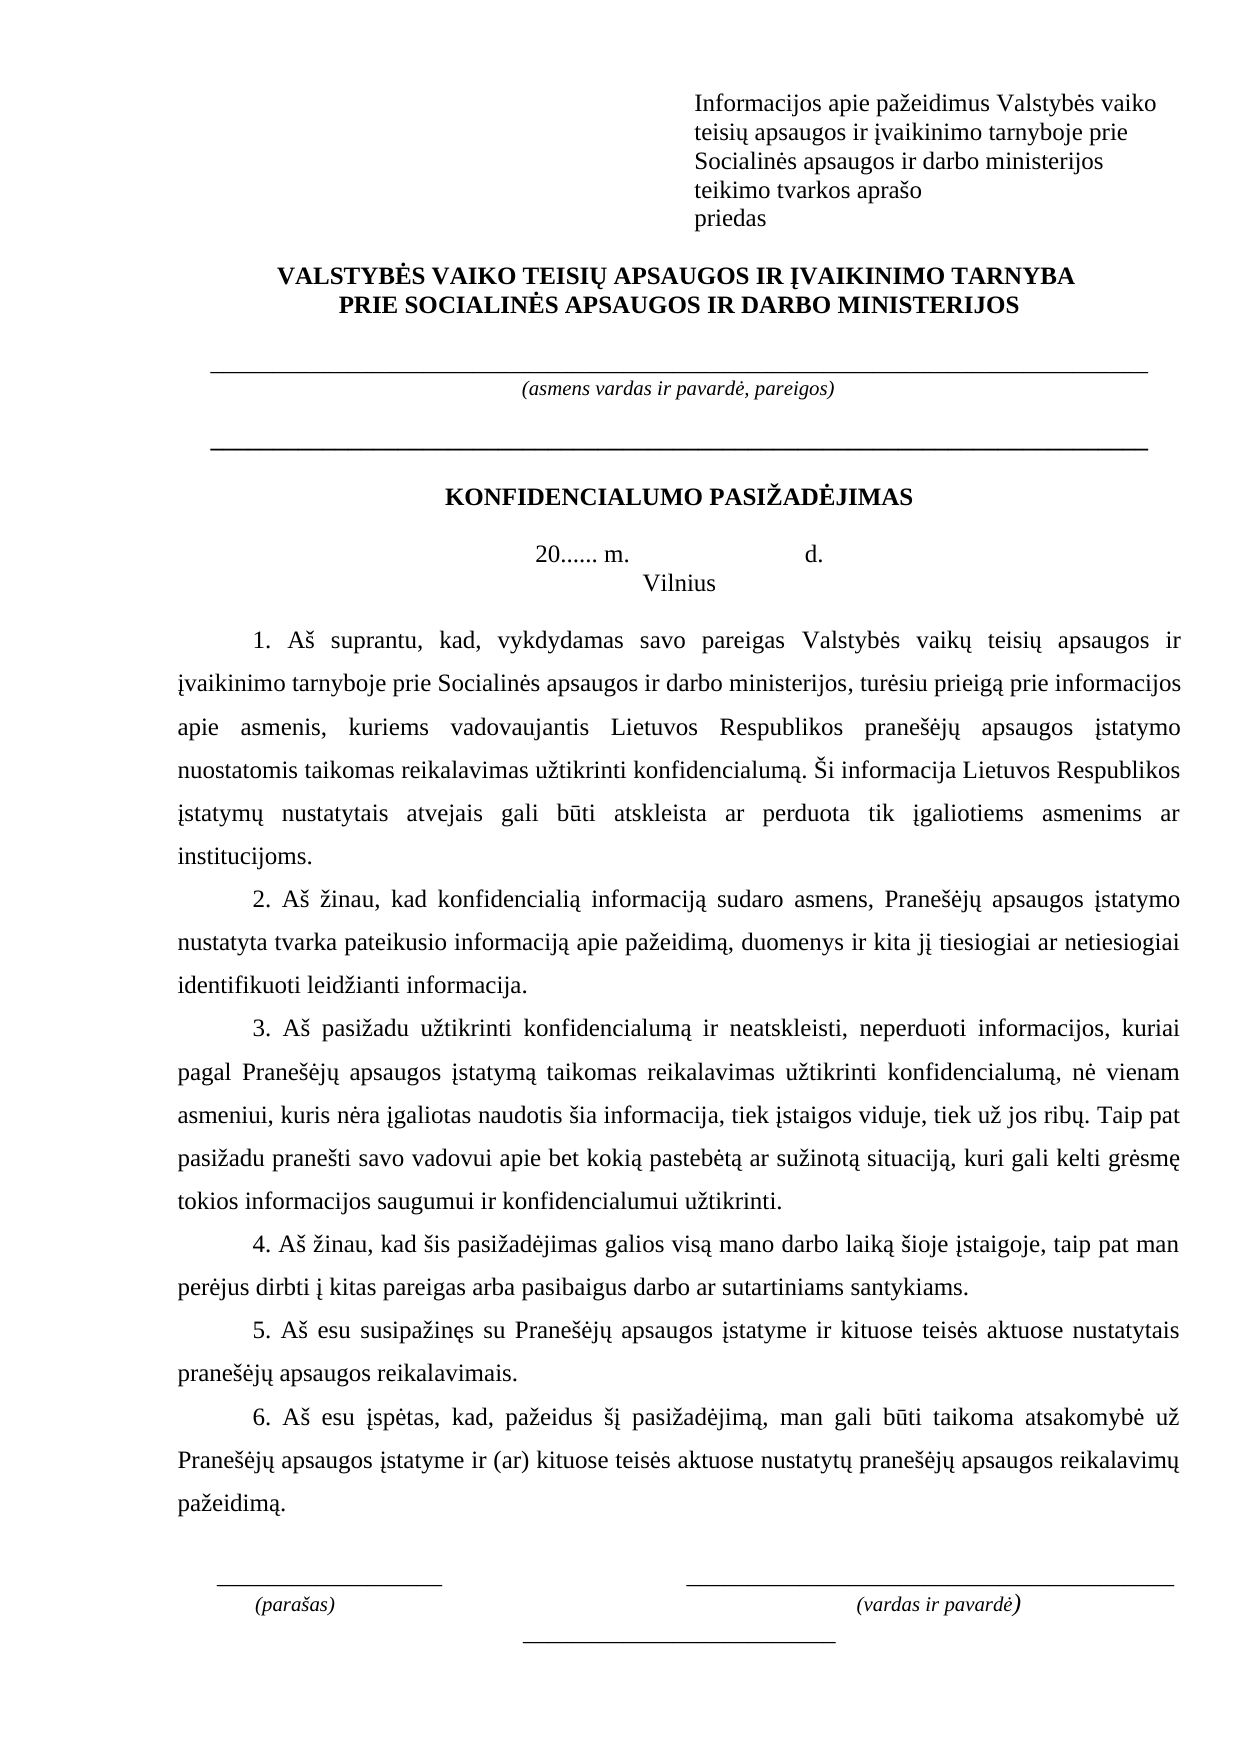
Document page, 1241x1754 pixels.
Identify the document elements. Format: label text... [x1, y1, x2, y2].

text 1. Aš suprantu, kad, vykdydamas savo pareigas Valstybės vaikų teisių apsaugos ir įvaikinimo tarnyboje prie Socialinės apsaugos ir darbo ministerijos, turėsiu prieigą prie informacijos apie asmenis, kuriems vadovaujantis Lietuvos Respublikos pranešėjų apsaugos įstatymo nuostatomis taikomas reikalavimas užtikrinti konfidencialumą. Ši informacija Lietuvos Respublikos įstatymų nustatytais atvejais gali būti atskleista ar perduota tik įgaliotiems asmenims ar institucijoms. [177, 625, 1181, 870]
text priedas [694, 203, 1181, 232]
text PRIE SOCIALINĖS APSAUGOS IR DARBO MINISTERIJOS [177, 290, 1181, 318]
text 5. Aš esu susipažinęs su Pranešėjų apsaugos įstatyme ir kituose teisės aktuose nustatytais pranešėjų apsaugos reikalavimais. [177, 1315, 1181, 1387]
text ___________________________________________________________________________ [177, 347, 1181, 376]
text 20...... m. d. [177, 539, 1181, 568]
text Informacijos apie pažeidimus Valstybės vaiko teisių apsaugos ir įvaikinimo tarnyboje prie Socialinės apsaugos ir darbo ministerijos teikimo tvarkos aprašo [694, 88, 1181, 203]
text (asmens vardas ir pavardė, pareigos) [177, 376, 1181, 400]
text Vilnius [177, 568, 1181, 597]
text 2. Aš žinau, kad konfidencialią informaciją sudaro asmens, Pranešėjų apsaugos įstatymo nustatyta tvarka pateikusio informaciją apie pažeidimą, duomenys ir kita jį tiesiogiai ar netiesiogiai identifikuoti leidžianti informacija. [177, 884, 1181, 999]
text 4. Aš žinau, kad šis pasižadėjimas galios visą mano darbo laiką šioje įstaigoje, taip pat man perėjus dirbti į kitas pareigas arba pasibaigus darbo ar sutartiniams santykiams. [177, 1229, 1181, 1301]
text KONFIDENCIALUMO PASIŽADĖJIMAS [177, 482, 1181, 510]
text VALSTYBĖS VAIKO TEISIŲ APSAUGOS IR ĮVAIKINIMO TARNYBA [177, 261, 1181, 290]
text __________________ _______________________________________ [177, 1560, 1181, 1588]
text ___________________________________________________________________________ [177, 424, 1181, 453]
text 6. Aš esu įspėtas, kad, pažeidus šį pasižadėjimą, man gali būti taikoma atsakomybė už Pranešėjų apsaugos įstatyme ir (ar) kituose teisės aktuose nustatytų pranešėjų apsaugos reikalavimų pažeidimą. [177, 1402, 1181, 1517]
text _________________________ [177, 1617, 1181, 1646]
text 3. Aš pasižadu užtikrinti konfidencialumą ir neatskleisti, neperduoti informacijos, kuriai pagal Pranešėjų apsaugos įstatymą taikomas reikalavimas užtikrinti konfidencialumą, nė vienam asmeniui, kuris nėra įgaliotas naudotis šia informacija, tiek įstaigos viduje, tiek už jos ribų. Taip pat pasižadu pranešti savo vadovui apie bet kokią pastebėtą ar sužinotą situaciją, kuri gali kelti grėsmę tokios informacijos saugumui ir konfidencialumui užtikrinti. [177, 1013, 1181, 1215]
text (parašas) (vardas ir pavardė) [177, 1588, 1181, 1617]
